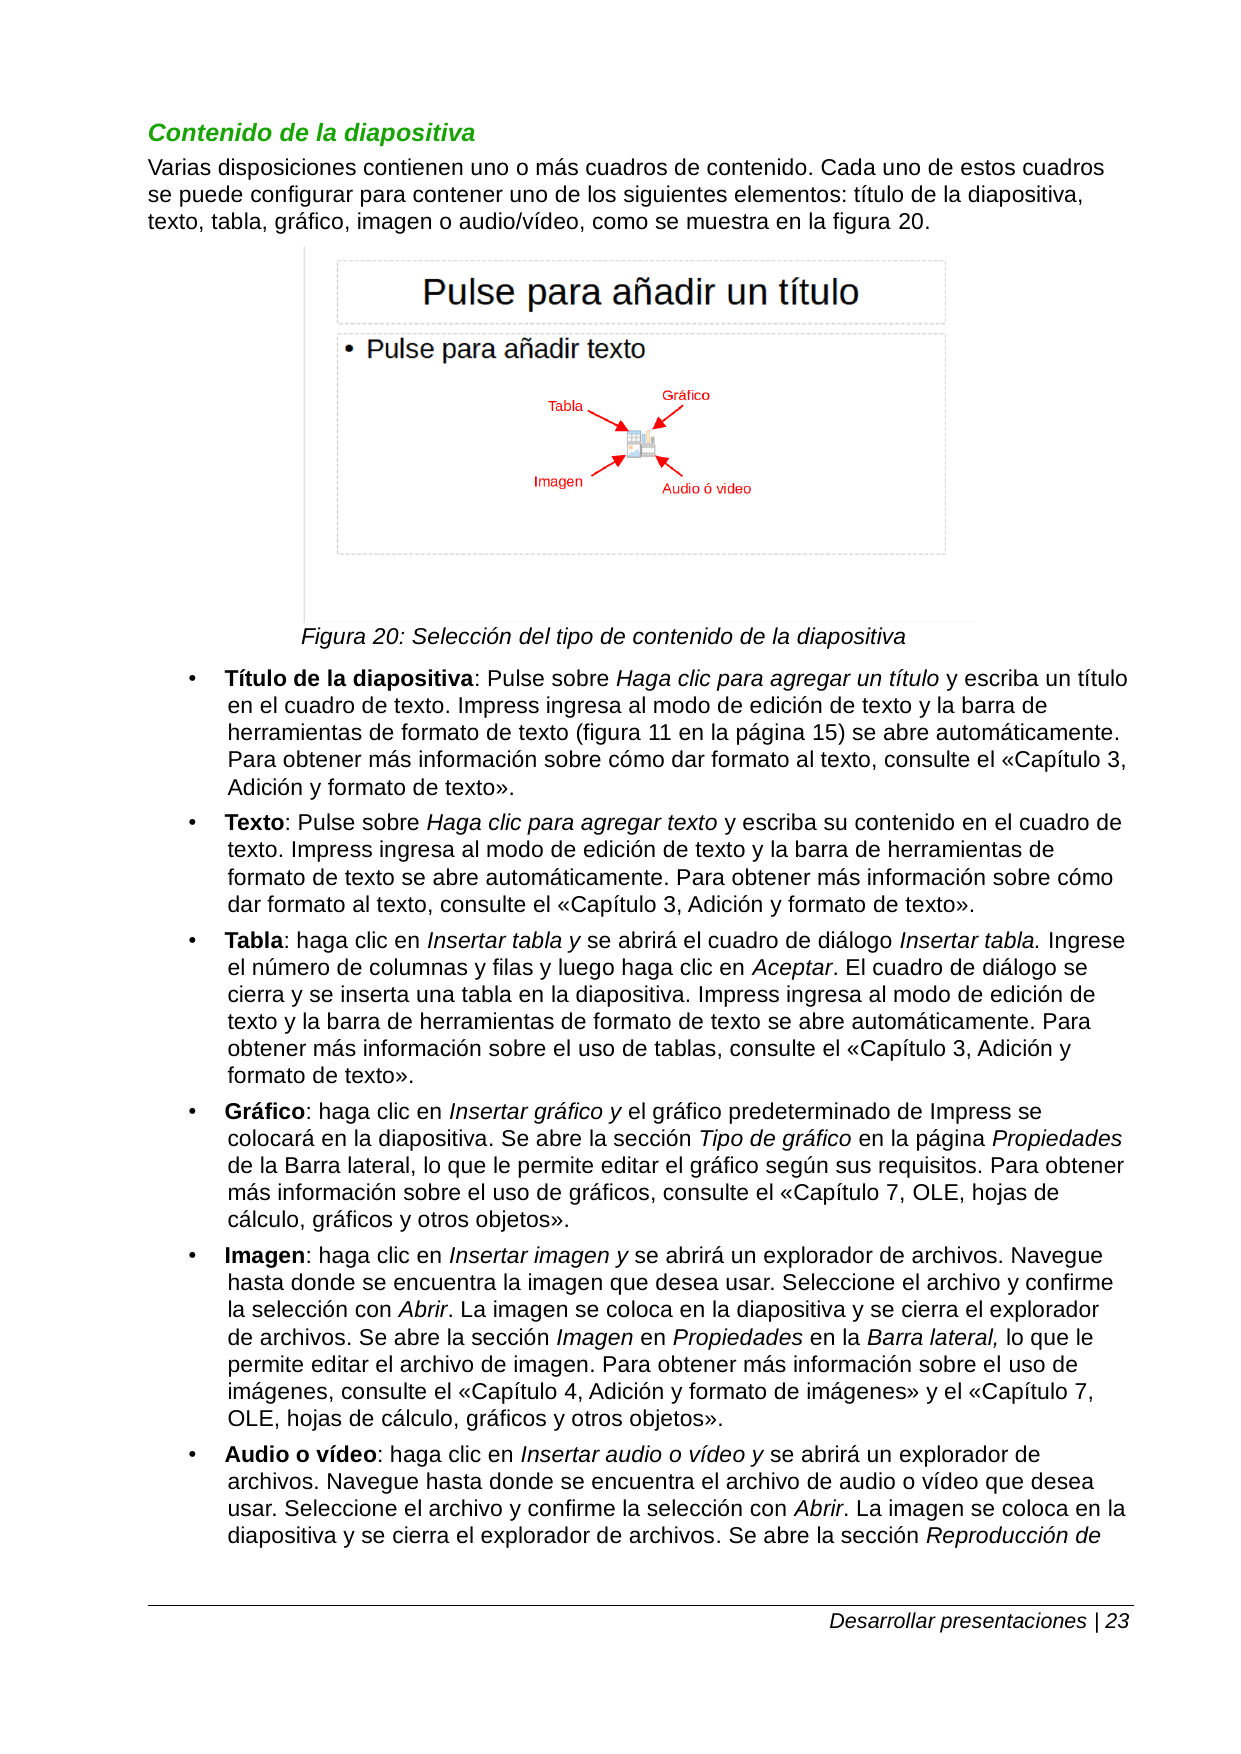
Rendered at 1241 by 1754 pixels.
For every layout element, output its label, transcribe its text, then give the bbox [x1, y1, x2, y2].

list Título de la diapositiva: Pulse sobre Haga clic para agregar un título y escriba un título en el cuadro de texto. Impress ingresa al modo de edición de texto y la barra de herramientas de formato de texto (figura 11 en la página 14) se abre automáticamente. Para obtener más información sobre cómo dar formato al texto, consulte el «Capítulo 3, Adición y formato de texto». [185, 662, 1134, 800]
text Varias disposiciones contienen uno o más cuadros de contenido. Cada uno de estos cuadros se puede configurar para contener uno de los siguientes elementos: título de la diapositiva, texto, tabla, gráfico, imagen o audio/vídeo, como se muestra en la figura 20. [148, 153, 1134, 234]
picture [303, 246, 978, 623]
list Imagen: haga clic en Insertar imagen y se abrirá un explorador de archivos. Navegue hasta donde se encuentra la imagen que desea usar. Seleccione el archivo y confirme la selección con Abrir. La imagen se coloca en la diapositiva y se cierra el explorador de archivos. Se abre la sección Imagen en Propiedades en la Barra lateral, lo que le permite editar el archivo de imagen. Para obtener más información sobre el uso de imágenes, consulte el «Capítulo 4, Adición y formato de imágenes» y el «Capítulo 7, OLE, hojas de cálculo, gráficos y otros objetos». [185, 1239, 1134, 1431]
list Texto: Pulse sobre Haga clic para agregar texto y escriba su contenido en el cuadro de texto. Impress ingresa al modo de edición de texto y la barra de herramientas de formato de texto se abre automáticamente. Para obtener más información sobre cómo dar formato al texto, consulte el «Capítulo 3, Adición y formato de texto». [185, 806, 1134, 917]
text Figura 20: Selección del tipo de contenido de la diapositiva [301, 247, 981, 649]
list Gráfico: haga clic en Insertar gráfico y el gráfico predeterminado de Impress se colocará en la diapositiva. Se abre la sección Tipo de gráfico en la página Propiedades de la Barra lateral, lo que le permite editar el gráfico según sus requisitos. Para obtener más información sobre el uso de gráficos, consulte el «Capítulo 7, OLE, hojas de cálculo, gráficos y otros objetos». [185, 1094, 1134, 1233]
list Tabla: haga clic en Insertar tabla y se abrirá el cuadro de diálogo Insertar tabla. Ingrese el número de columnas y filas y luego haga clic en Aceptar. El cuadro de diálogo se cierra y se inserta una tabla en la diapositiva. Impress ingresa al modo de edición de texto y la barra de herramientas de formato de texto se abre automáticamente. Para obtener más información sobre el uso de tablas, consulte el «Capítulo 3, Adición y formato de texto». [185, 923, 1134, 1088]
list Audio o vídeo: haga clic en Insertar audio o vídeo y se abrirá un explorador de archivos. Navegue hasta donde se encuentra el archivo de audio o vídeo que desea usar. Seleccione el archivo y confirme la selección con Abrir. La imagen se coloca en la diapositiva y se cierra el explorador de archivos. Se abre la sección Reproducción de [185, 1437, 1134, 1551]
subtitle Contenido de la diapositiva [148, 118, 1134, 147]
